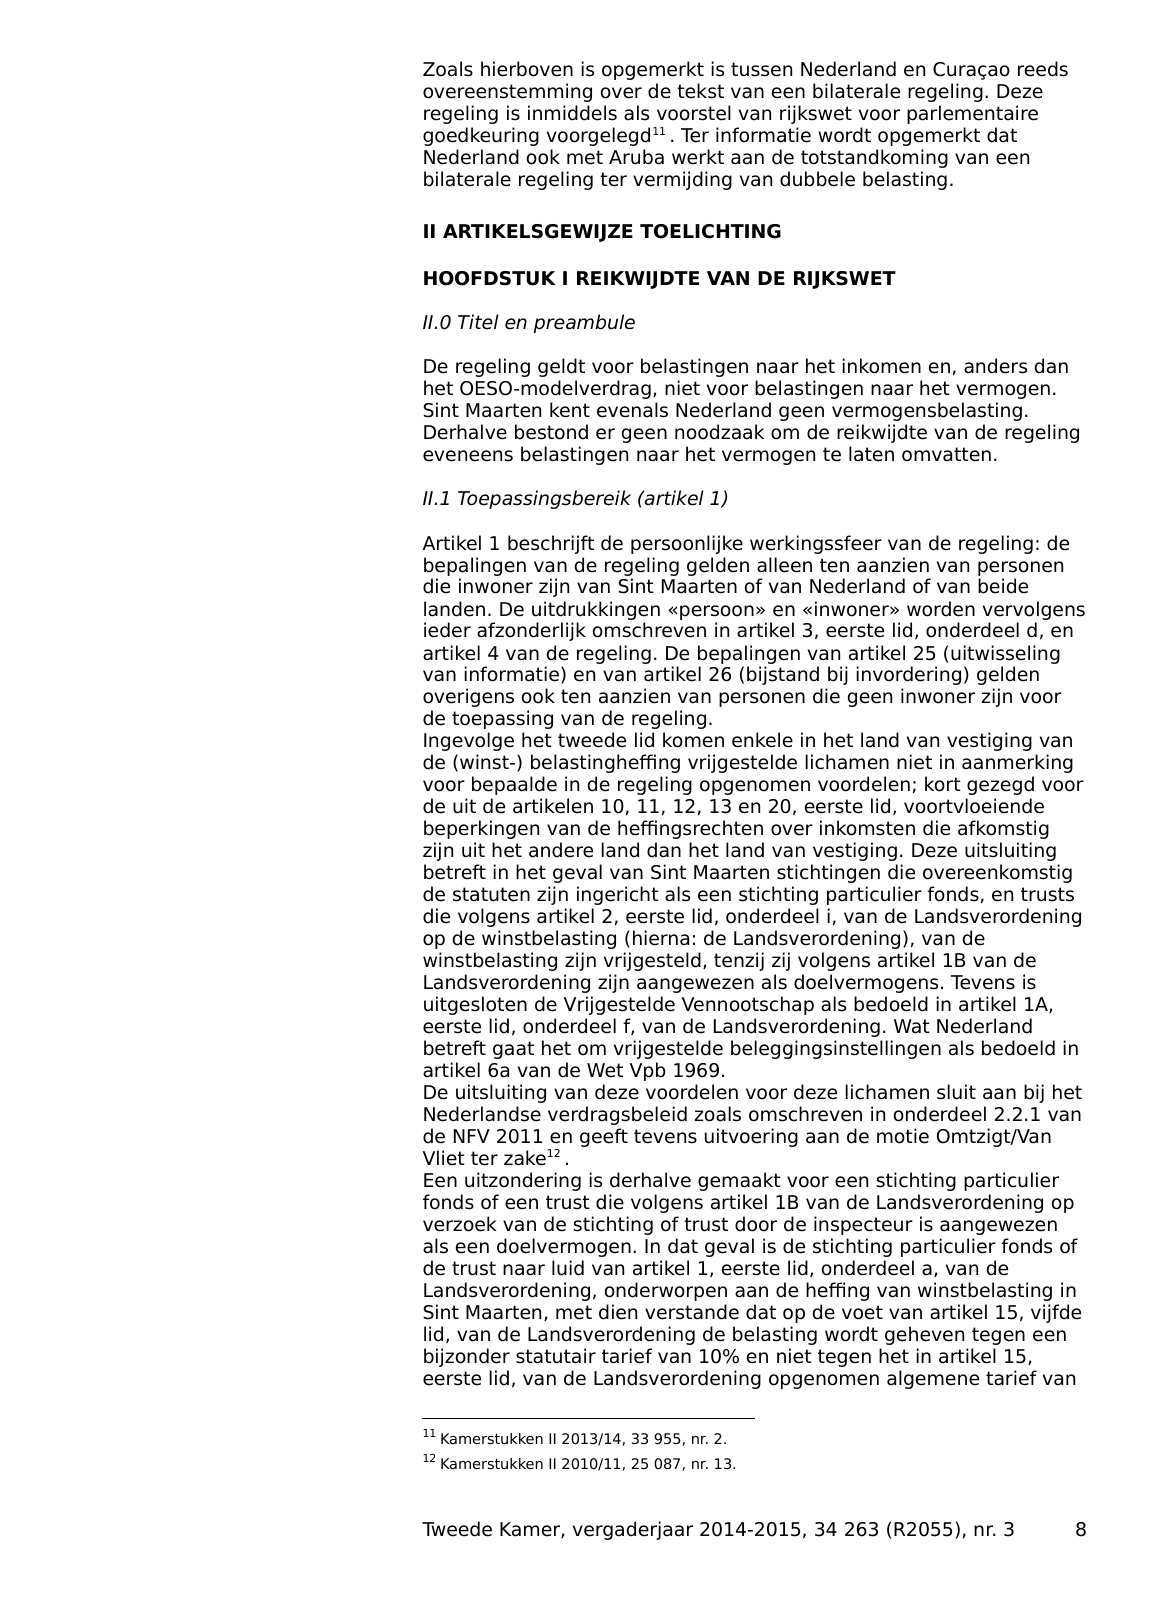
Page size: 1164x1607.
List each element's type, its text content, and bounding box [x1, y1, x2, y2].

text Kamerstukken II 2010/11, 25 087, nr. 13. [422, 1452, 1087, 1474]
text Kamerstukken II 2013/14, 33 955, nr. 2. [422, 1427, 1087, 1449]
text Artikel 1 beschrijft de persoonlijke werkingssfeer van de regeling: de bepalingen van de regeling gelden alleen ten aanzien van personen die inwoner zijn van Sint Maarten of van Nederland of van beide landen. De uitdrukkingen «persoon» en «inwoner» worden vervolgens ieder afzonderlijk omschreven in artikel 3, eerste lid, onderdeel d, en artikel 4 van de regeling. De bepalingen van artikel 25 (uitwisseling van informatie) en van artikel 26 (bijstand bij invordering) gelden overigens ook ten aanzien van personen die geen inwoner zijn voor de toepassing van de regeling. [422, 532, 1087, 730]
text De regeling geldt voor belastingen naar het inkomen en, anders dan het OESO-modelverdrag, niet voor belastingen naar het vermogen. Sint Maarten kent evenals Nederland geen vermogensbelasting. Derhalve bestond er geen noodzaak om de reikwijdte van de regeling eveneens belastingen naar het vermogen te laten omvatten. [422, 356, 1087, 466]
text Zoals hierboven is opgemerkt is tussen Nederland en Curaçao reeds overeenstemming over de tekst van een bilaterale regeling. Deze regeling is inmiddels als voorstel van rijkswet voor parlementaire goedkeuring voorgelegd. Ter informatie wordt opgemerkt dat Nederland ook met Aruba werkt aan de totstandkoming van een bilaterale regeling ter vermijding van dubbele belasting. [422, 59, 1087, 191]
text Een uitzondering is derhalve gemaakt voor een stichting particulier fonds of een trust die volgens artikel 1B van de Landsverordening op verzoek van de stichting of trust door de inspecteur is aangewezen als een doelvermogen. In dat geval is de stichting particulier fonds of de trust naar luid van artikel 1, eerste lid, onderdeel a, van de Landsverordening, onderworpen aan de heffing van winstbelasting in Sint Maarten, met dien verstande dat op de voet van artikel 15, vijfde lid, van de Landsverordening de belasting wordt geheven tegen een bijzonder statutair tarief van 10% en niet tegen het in artikel 15, eerste lid, van de Landsverordening opgenomen algemene tarief van [422, 1170, 1087, 1390]
subtitle II.0 Titel en preambule [422, 312, 1087, 334]
text Ingevolge het tweede lid komen enkele in het land van vestiging van de (winst-) belastingheffing vrijgestelde lichamen niet in aanmerking voor bepaalde in de regeling opgenomen voordelen; kort gezegd voor de uit de artikelen 10, 11, 12, 13 en 20, eerste lid, voortvloeiende beperkingen van de heffingsrechten over inkomsten die afkomstig zijn uit het andere land dan het land van vestiging. Deze uitsluiting betreft in het geval van Sint Maarten stichtingen die overeenkomstig de statuten zijn ingericht als een stichting particulier fonds, en trusts die volgens artikel 2, eerste lid, onderdeel i, van de Landsverordening op de winstbelasting (hierna: de Landsverordening), van de winstbelasting zijn vrijgesteld, tenzij zij volgens artikel 1B van de Landsverordening zijn aangewezen als doelvermogens. Tevens is uitgesloten de Vrijgestelde Vennootschap als bedoeld in artikel 1A, eerste lid, onderdeel f, van de Landsverordening. Wat Nederland betreft gaat het om vrijgestelde beleggingsinstellingen als bedoeld in artikel 6a van de Wet Vpb 1969. [422, 730, 1087, 1082]
subtitle II.1 Toepassingsbereik (artikel 1) [422, 488, 1087, 510]
subtitle HOOFDSTUK I REIKWIJDTE VAN DE RIJKSWET [422, 268, 1087, 290]
text De uitsluiting van deze voordelen voor deze lichamen sluit aan bij het Nederlandse verdragsbeleid zoals omschreven in onderdeel 2.2.1 van de NFV 2011 en geeft tevens uitvoering aan de motie Omtzigt/Van Vliet ter zake. [422, 1082, 1087, 1170]
subtitle II ARTIKELSGEWIJZE TOELICHTING [422, 221, 1087, 243]
